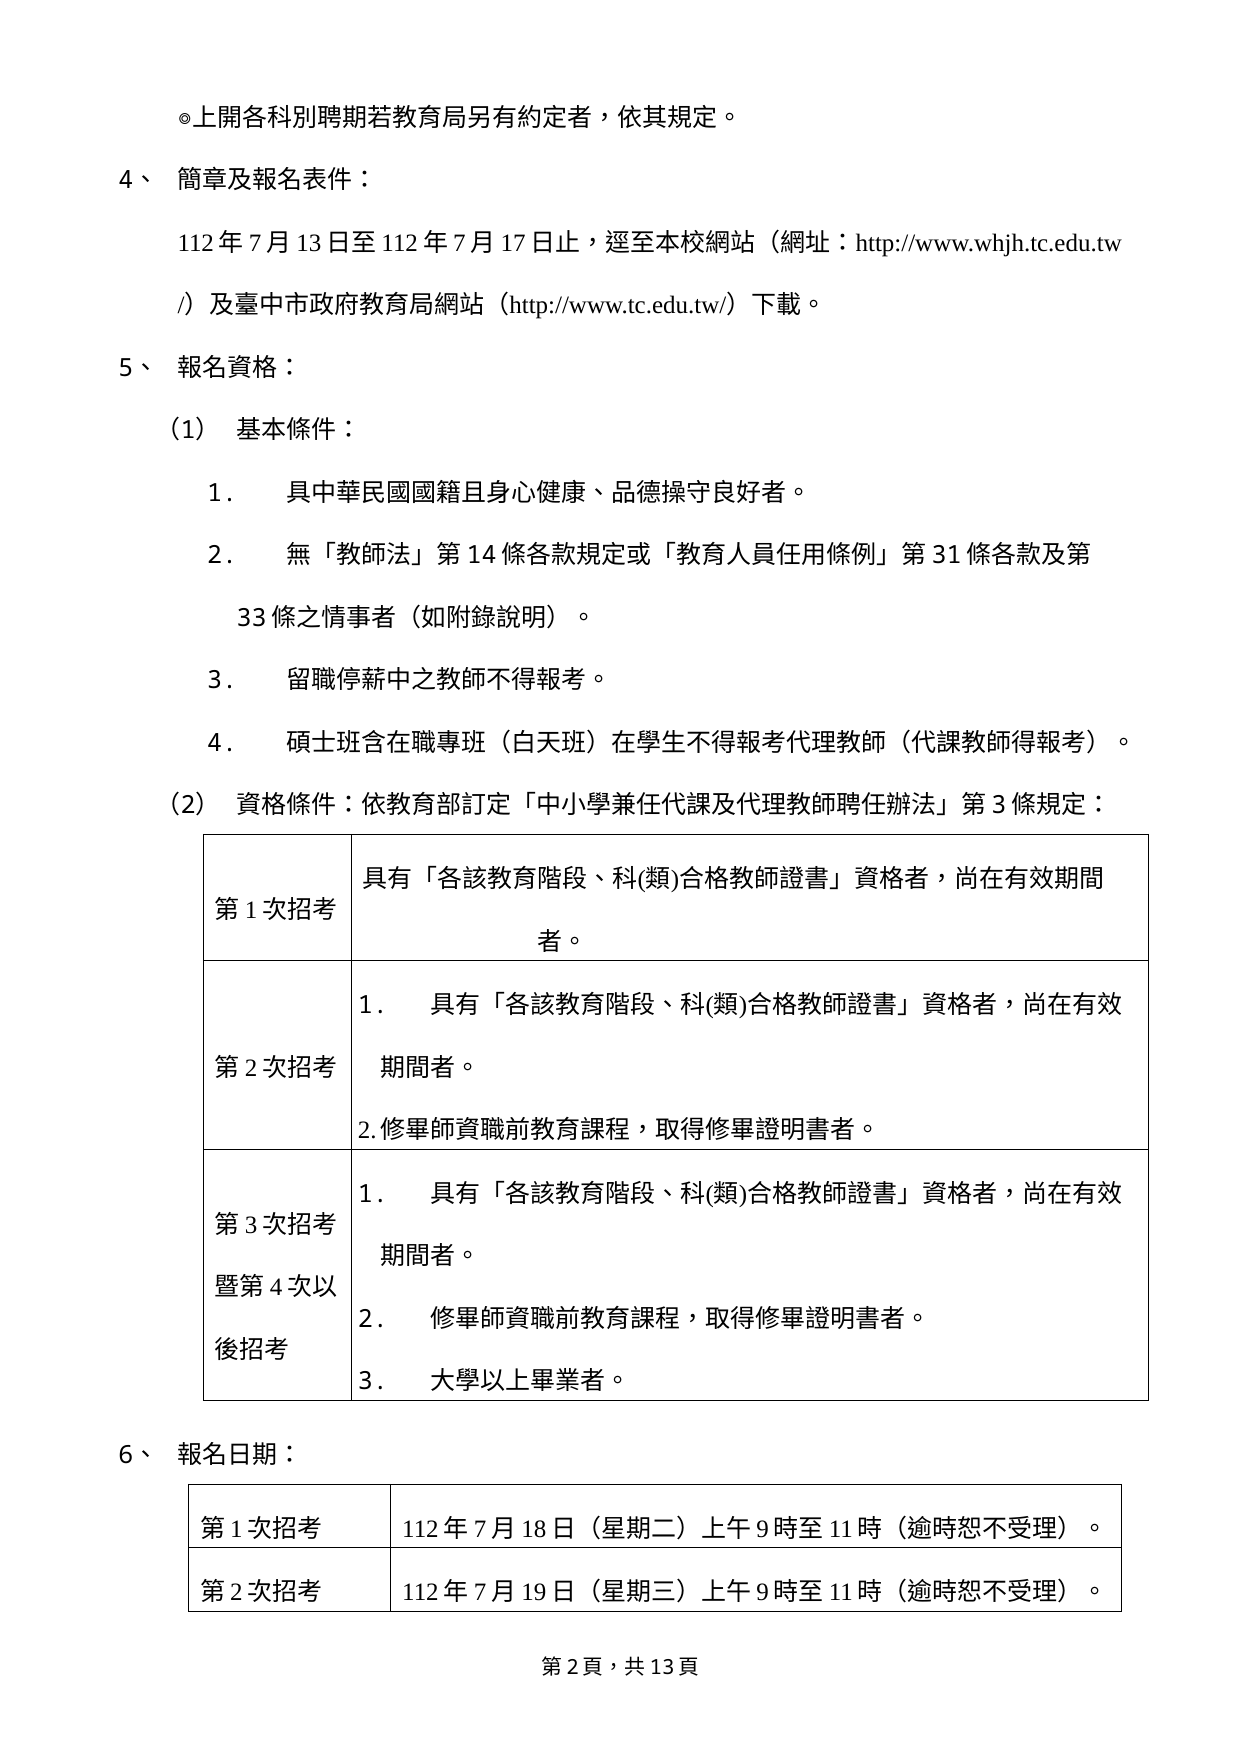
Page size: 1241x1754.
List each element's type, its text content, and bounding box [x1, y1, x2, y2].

list 報名日期： [118, 1411, 1122, 1473]
table_header 第1次招考 [189, 1485, 390, 1547]
list 留職停薪中之教師不得報考。 [207, 636, 1122, 698]
table_cell 第2次招考 [189, 1548, 390, 1611]
table_header 112年7月18日（星期二）上午9時至11時（逾時恕不受理）。 [391, 1485, 1121, 1547]
list 無「教師法」第14條各款規定或「教育人員任用條例」第31條各款及第33條之情事者（如附錄說明）。 [207, 511, 1122, 636]
table_cell 第2次招考 [204, 961, 351, 1148]
table_cell 112年7月19日（星期三）上午9時至11時（逾時恕不受理）。 [391, 1548, 1121, 1611]
list 資格條件：依教育部訂定「中小學兼任代課及代理教師聘任辦法」第3條規定： [155, 761, 1122, 823]
table_header 具有「各該教育階段、科(類)合格教師證書」資格者，尚在有效期間者。 [352, 835, 1148, 960]
list 具中華民國國籍且身心健康、品德操守良好者。 [207, 448, 1122, 511]
list 報名資格： [118, 323, 1122, 386]
list 碩士班含在職專班（白天班）在學生不得報考代理教師（代課教師得報考）。 [207, 698, 1122, 761]
table_cell 具有「各該教育階段、科(類)合格教師證書」資格者，尚在有效期間者。 修畢師資職前教育課程，取得修畢證明書者。 [352, 961, 1148, 1148]
list 簡章及報名表件： 112年7月13日至112年7月17日止，逕至本校網站（網址：http://www.whjh.tc.edu.tw/）及臺中市政府教育局網站（http://www.tc.edu.tw/）下載。 [118, 136, 1122, 323]
text ◎上開各科別聘期若教育局另有約定者，依其規定。 [177, 73, 1122, 136]
list 基本條件： [155, 386, 1122, 448]
table_cell 第3次招考暨第4次以後招考 [204, 1150, 351, 1399]
table_cell 具有「各該教育階段、科(類)合格教師證書」資格者，尚在有效期間者。 修畢師資職前教育課程，取得修畢證明書者。 大學以上畢業者。 [352, 1150, 1148, 1399]
table_header 第1次招考 [204, 835, 351, 960]
